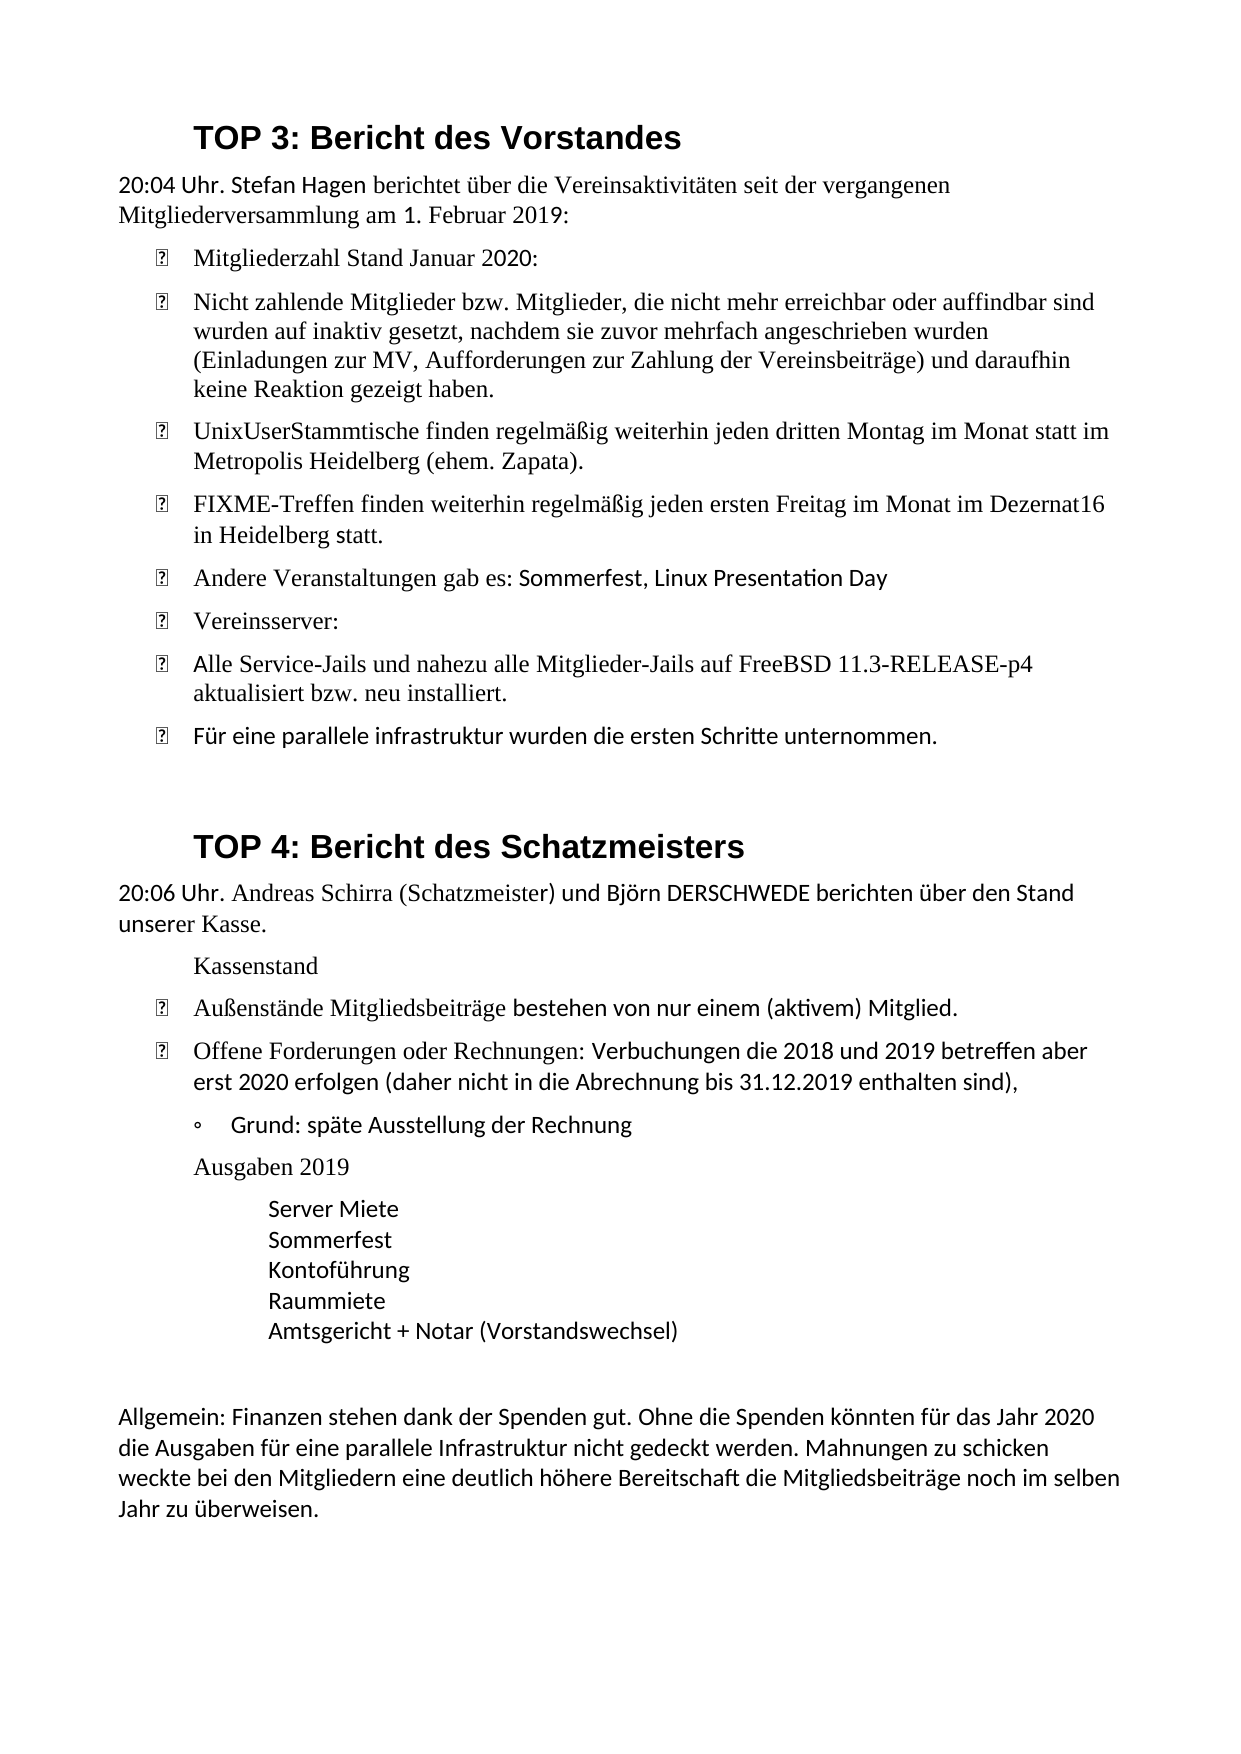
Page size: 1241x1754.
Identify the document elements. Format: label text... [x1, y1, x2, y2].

subtitle TOP 3: Bericht des Vorstandes [118, 118, 1122, 157]
list Ausgaben 2019 [156, 1152, 1122, 1181]
subtitle TOP 4: Bericht des Schatzmeisters [118, 827, 1122, 865]
list Vereinsserver: [156, 605, 1122, 636]
list Mitgliederzahl Stand Januar 2020: [156, 243, 1122, 273]
list Offene Forderungen oder Rechnungen: Verbuchungen die 2018 und 2019 betreffen aber erst 2020 erfolgen (daher nicht in die Abrechnung bis 31.12.2019 enthalten sind), [156, 1035, 1122, 1096]
text Allgemein: Finanzen stehen dank der Spenden gut. Ohne die Spenden könnten für das Jahr 2020 die Ausgaben für eine parallele Infrastruktur nicht gedeckt werden. Mahnungen zu schicken weckte bei den Mitgliedern eine deutlich höhere Bereitschaft die Mitgliedsbeiträge noch im selben Jahr zu überweisen. [118, 1401, 1122, 1523]
list Außenstände Mitgliedsbeiträge bestehen von nur einem (aktivem) Mitglied. [156, 992, 1122, 1023]
list Nicht zahlende Mitglieder bzw. Mitglieder, die nicht mehr erreichbar oder auffindbar sind wurden auf inaktiv gesetzt, nachdem sie zuvor mehrfach angeschrieben wurden (Einladungen zur MV, Aufforderungen zur Zahlung der Vereinsbeiträge) und daraufhin keine Reaktion gezeigt haben. [156, 286, 1122, 402]
list Andere Veranstaltungen gab es: Sommerfest, Linux Presentation Day [156, 562, 1122, 592]
list Für eine parallele infrastruktur wurden die ersten Schritte unternommen. [156, 720, 1122, 750]
text Server Miete Sommerfest Kontoführung Raummiete Amtsgericht + Notar (Vorstandswechsel) [118, 1193, 1122, 1346]
text 20:06 Uhr. Andreas Schirra (Schatzmeister) und Björn DERSCHWEDE berichten über den Stand unserer Kasse. [118, 878, 1122, 939]
list Grund: späte Ausstellung der Rechnung [193, 1109, 1122, 1139]
text 20:04 Uhr. Stefan Hagen berichtet über die Vereinsaktivitäten seit der vergangenen Mitgliederversammlung am 1. Februar 2019: [118, 169, 1122, 230]
list Alle Service-Jails und nahezu alle Mitglieder-Jails auf FreeBSD 11.3-RELEASE-p4 aktualisiert bzw. neu installiert. [156, 648, 1122, 707]
list Kassenstand [156, 951, 1122, 980]
list UnixUserStammtische finden regelmäßig weiterhin jeden dritten Montag im Monat statt im Metropolis Heidelberg (ehem. Zapata). [156, 415, 1122, 476]
list FIXME-Treffen finden weiterhin regelmäßig jeden ersten Freitag im Monat im Dezernat16 in Heidelberg statt. [156, 488, 1122, 549]
